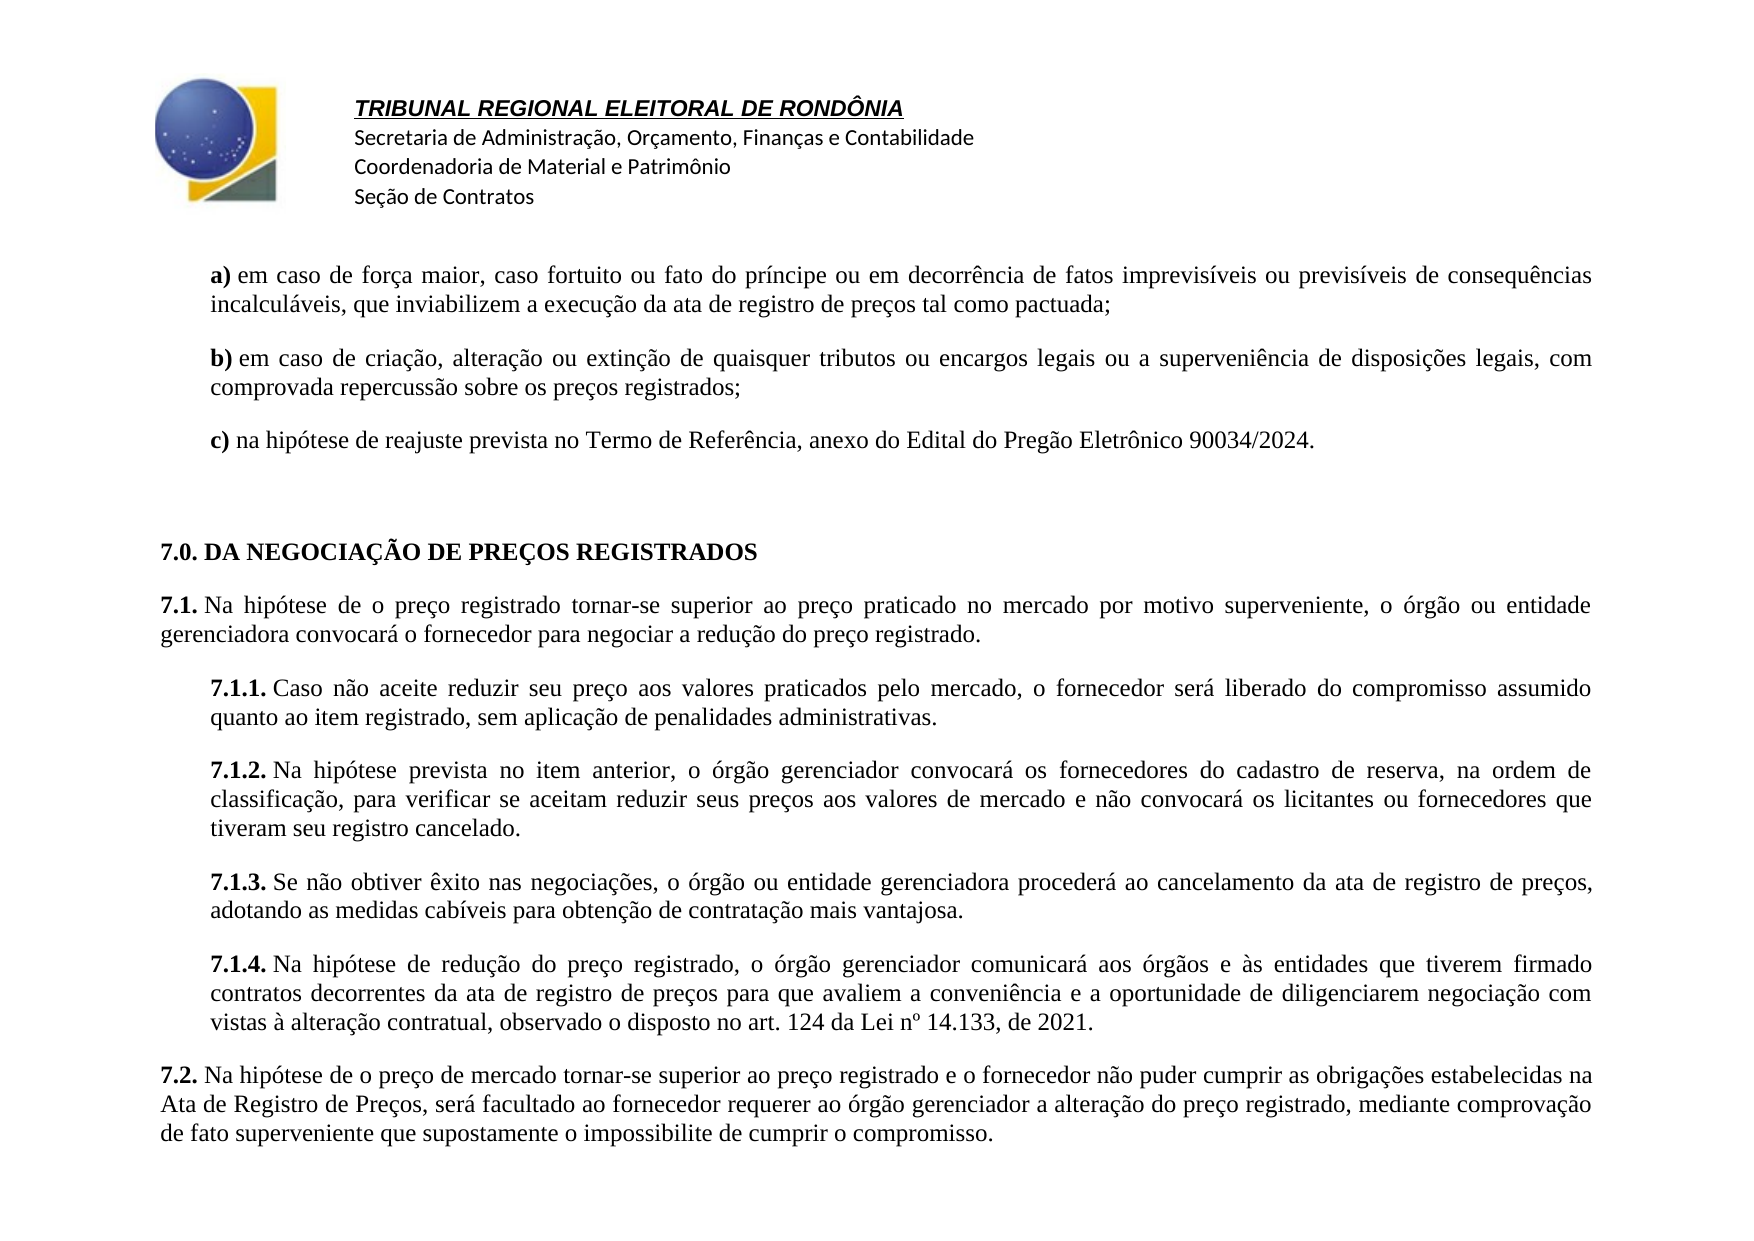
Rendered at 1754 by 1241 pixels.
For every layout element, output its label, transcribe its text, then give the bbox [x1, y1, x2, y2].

text a) em caso de força maior, caso fortuito ou fato do príncipe ou em decorrência de fatos imprevisíveis ou previsíveis de consequências incalculáveis, que inviabilizem a execução da ata de registro de preços tal como pactuada; [210, 261, 1594, 318]
text b) em caso de criação, alteração ou extinção de quaisquer tributos ou encargos legais ou a superveniência de disposições legais, com comprovada repercussão sobre os preços registrados; [210, 343, 1594, 401]
text 7.1.4. Na hipótese de redução do preço registrado, o órgão gerenciador comunicará aos órgãos e às entidades que tiverem firmado contratos decorrentes da ata de registro de preços para que avaliem a conveniência e a oportunidade de diligenciarem negociação com vistas à alteração contratual, observado o disposto no art. 124 da Lei nº 14.133, de 2021. [210, 949, 1594, 1036]
text c) na hipótese de reajuste prevista no Termo de Referência, anexo do Edital do Pregão Eletrônico 90034/2024. [210, 426, 1594, 454]
text 7.1. Na hipótese de o preço registrado tornar-se superior ao preço praticado no mercado por motivo superveniente, o órgão ou entidade gerenciadora convocará o fornecedor para negociar a redução do preço registrado. [160, 591, 1594, 648]
text 7.1.2. Na hipótese prevista no item anterior, o órgão gerenciador convocará os fornecedores do cadastro de reserva, na ordem de classificação, para verificar se aceitam reduzir seus preços aos valores de mercado e não convocará os licitantes ou fornecedores que tiveram seu registro cancelado. [210, 756, 1594, 842]
text 7.1.1. Caso não aceite reduzir seu preço aos valores praticados pelo mercado, o fornecedor será liberado do compromisso assumido quanto ao item registrado, sem aplicação de penalidades administrativas. [210, 673, 1594, 731]
text 7.0. DA NEGOCIAÇÃO DE PREÇOS REGISTRADOS [160, 537, 1594, 566]
text 7.1.3. Se não obtiver êxito nas negociações, o órgão ou entidade gerenciadora procederá ao cancelamento da ata de registro de preços, adotando as medidas cabíveis para obtenção de contratação mais vantajosa. [210, 867, 1594, 924]
text 7.2. Na hipótese de o preço de mercado tornar-se superior ao preço registrado e o fornecedor não puder cumprir as obrigações estabelecidas na Ata de Registro de Preços, será facultado ao fornecedor requerer ao órgão gerenciador a alteração do preço registrado, mediante comprovação de fato superveniente que supostamente o impossibilite de cumprir o compromisso. [160, 1061, 1594, 1147]
